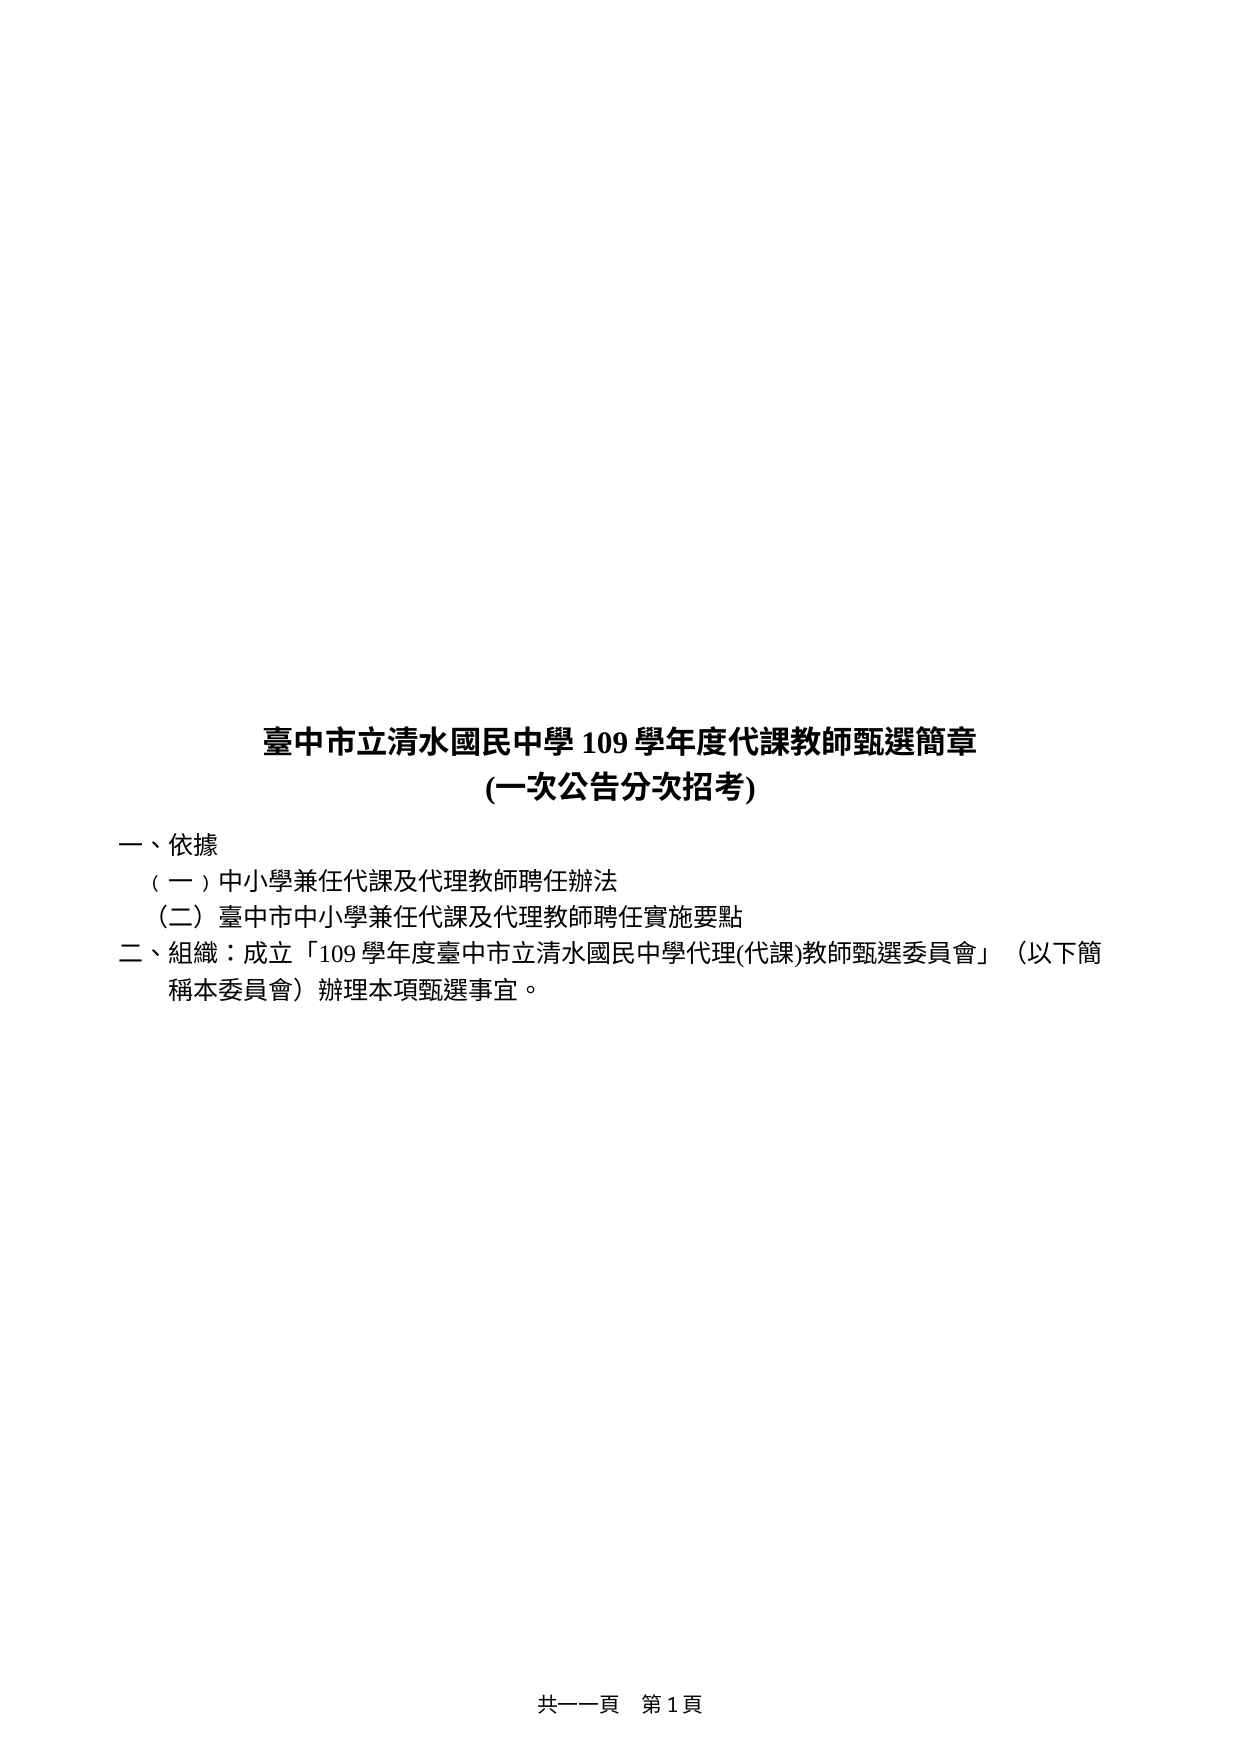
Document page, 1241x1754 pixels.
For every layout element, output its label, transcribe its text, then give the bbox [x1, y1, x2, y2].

text ﹙一﹚中小學兼任代課及代理教師聘任辦法 [143, 861, 1122, 898]
text 二、組織：成立「109學年度臺中市立清水國民中學代理(代課)教師甄選委員會」（以下簡稱本委員會）辦理本項甄選事宜。 [118, 934, 1122, 1006]
text （二）臺中市中小學兼任代課及代理教師聘任實施要點 [143, 898, 1122, 934]
text 臺中市立清水國民中學109學年度代課教師甄選簡章 (一次公告分次招考) [118, 717, 1122, 808]
text 一、依據 [118, 825, 1122, 861]
